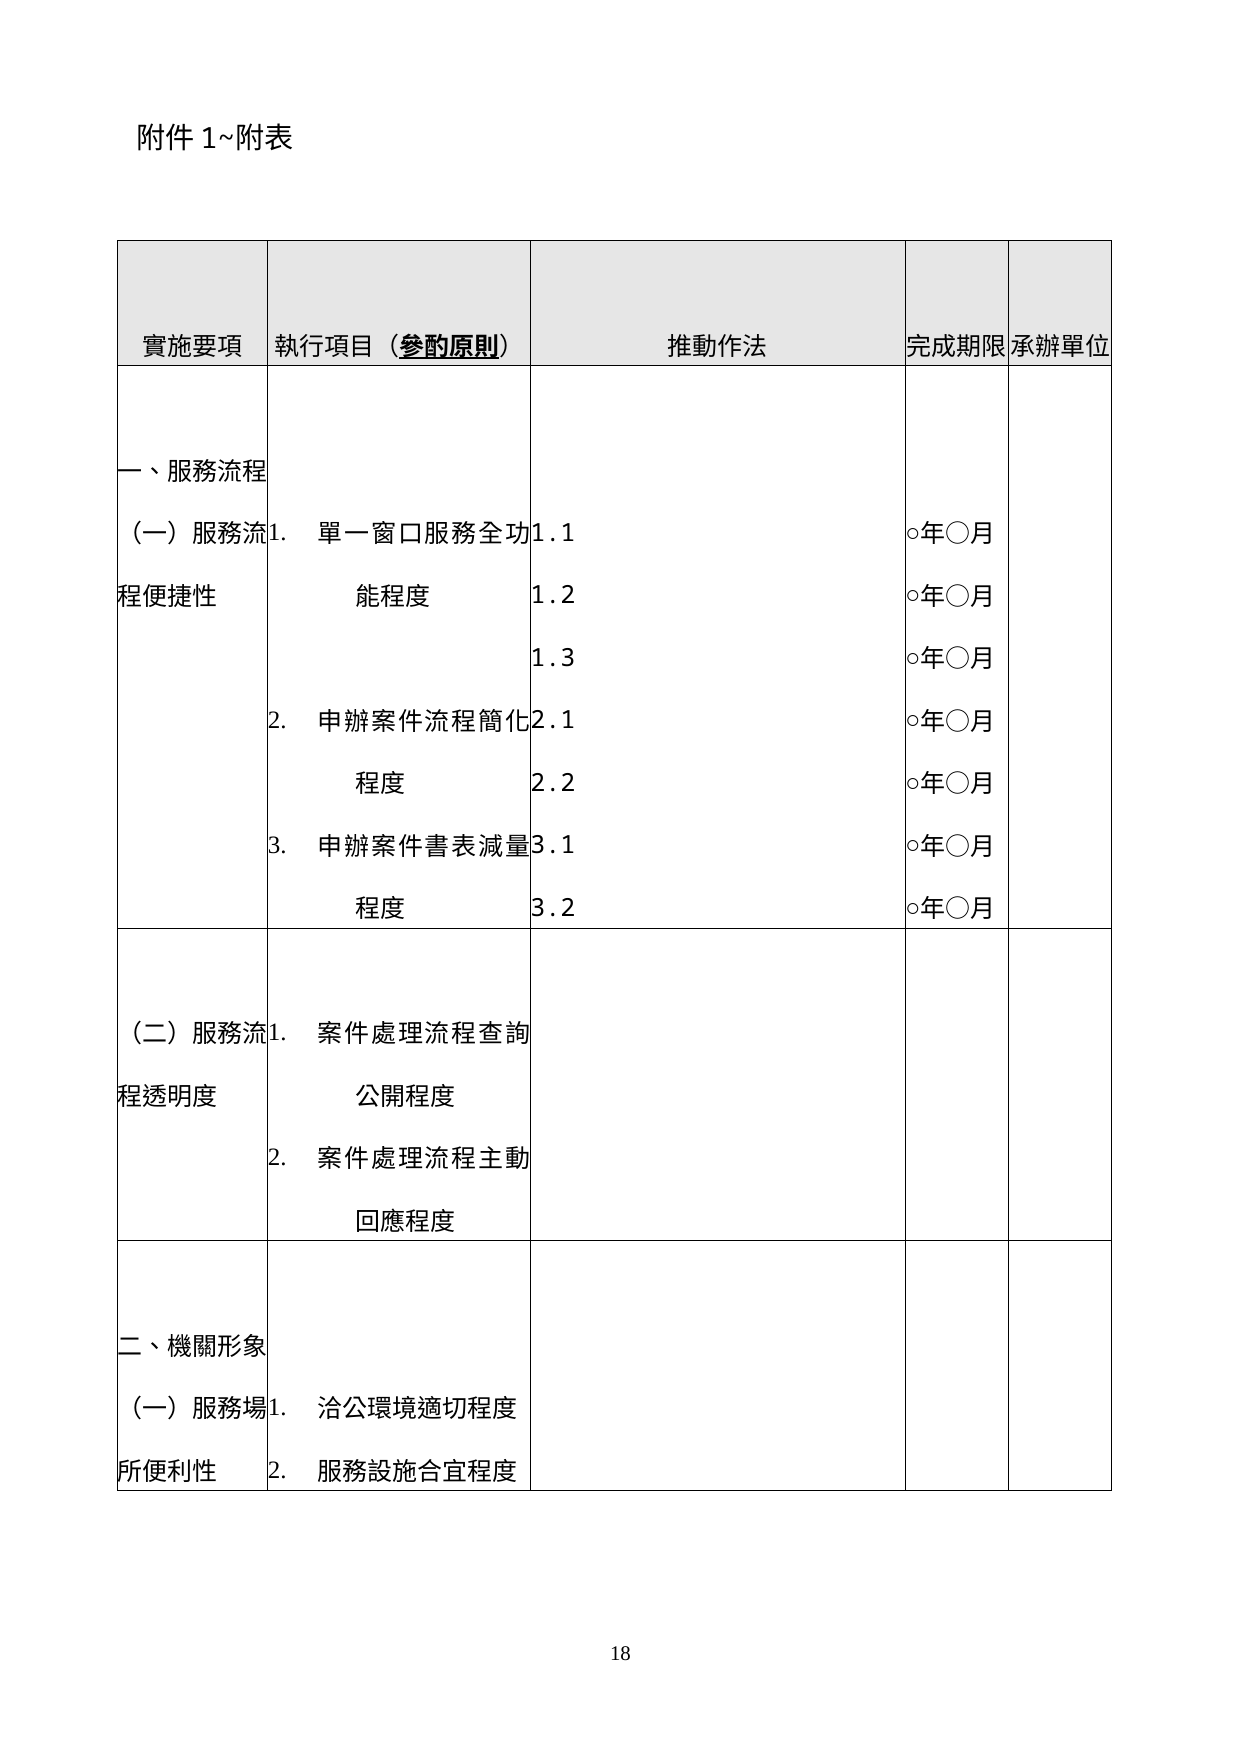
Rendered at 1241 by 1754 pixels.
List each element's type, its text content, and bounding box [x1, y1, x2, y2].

table_cell [1009, 929, 1111, 1240]
table_cell [1009, 366, 1111, 927]
table_cell 洽公環境適切程度 服務設施合宜程度 [268, 1241, 530, 1490]
table_cell [906, 1241, 1008, 1490]
table_cell 單一窗口服務全功能程度 申辦案件流程簡化程度 申辦案件書表減量程度 [268, 366, 530, 927]
table_header 推動作法 [531, 241, 905, 365]
table_cell [531, 929, 905, 1240]
table_cell 一、服務流程 （一）服務流程便捷性 [118, 366, 267, 927]
text 附件1~附表 [136, 115, 1104, 157]
table_cell 1.1 1.2 1.3 2.1 2.2 3.1 3.2 [531, 366, 905, 927]
table_cell ○年○月 ○年○月 ○年○月 ○年○月 ○年○月 ○年○月 ○年○月 [906, 366, 1008, 927]
table_header 執行項目（參酌原則） [268, 241, 530, 365]
table_header 完成期限 [906, 241, 1008, 365]
table_cell [1009, 1241, 1111, 1490]
table_cell [906, 929, 1008, 1240]
table_cell （二）服務流程透明度 [118, 929, 267, 1240]
table_cell 案件處理流程查詢公開程度 案件處理流程主動回應程度 [268, 929, 530, 1240]
table_header 實施要項 [118, 241, 267, 365]
table_cell [531, 1241, 905, 1490]
table_header 承辦單位 [1009, 241, 1111, 365]
table_cell 二、機關形象 （一）服務場所便利性 [118, 1241, 267, 1490]
